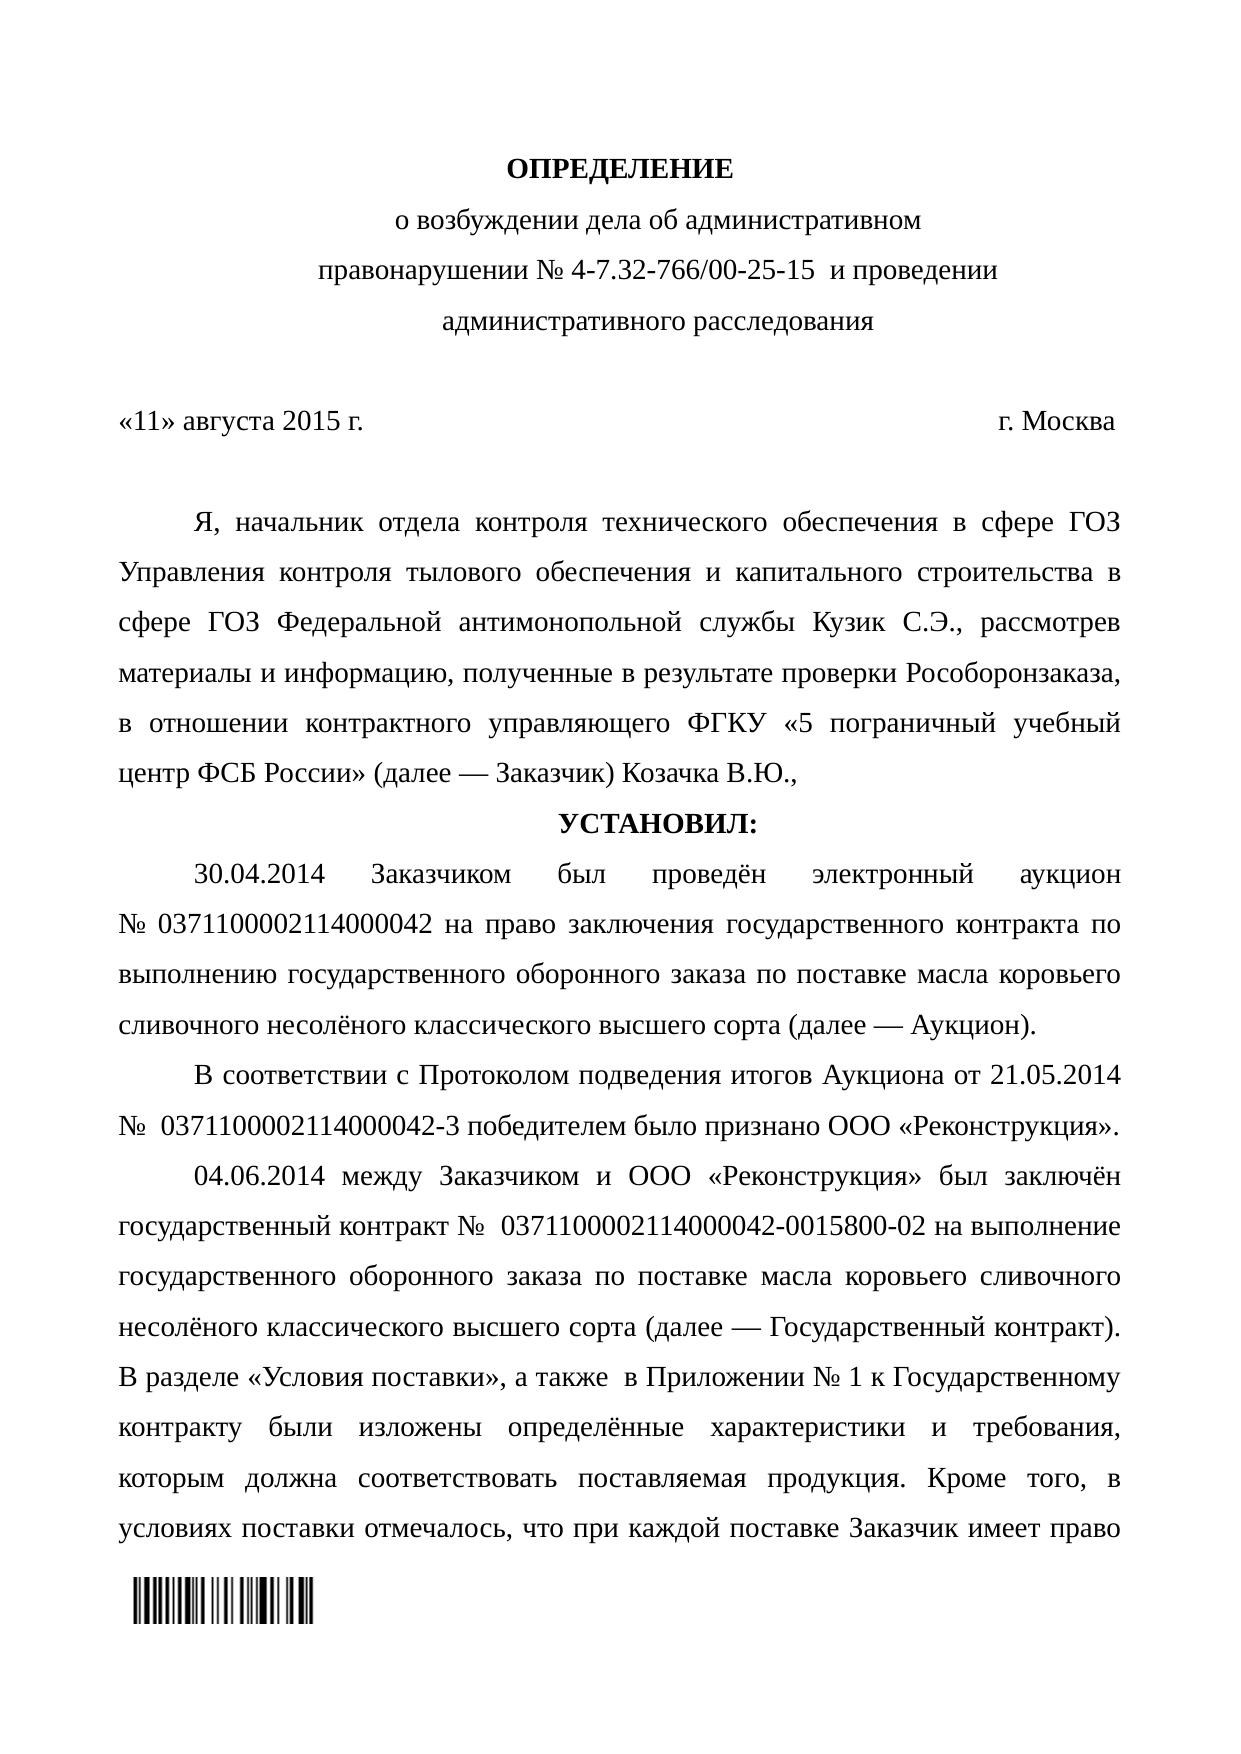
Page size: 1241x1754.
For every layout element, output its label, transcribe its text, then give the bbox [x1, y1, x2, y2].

text «11» августа 2015 г. г. Москва [118, 403, 1122, 437]
text В соответствии с Протоколом подведения итогов Аукциона от 21.05.2014 № 0371100002114000042-3 победителем было признано ООО «Реконструкция». [118, 1057, 1122, 1141]
text Я, начальник отдела контроля технического обеспечения в сфере ГОЗ Управления контроля тылового обеспечения и капитального строительства в сфере ГОЗ Федеральной антимонопольной службы Кузик С.Э., рассмотрев материалы и информацию, полученные в результате проверки Рособоронзаказа, в отношении контрактного управляющего ФГКУ «5 пограничный учебный центр ФСБ России» (далее — Заказчик) Козачка В.Ю., [118, 504, 1122, 789]
text о возбуждении дела об административном [118, 202, 1122, 236]
text 04.06.2014 между Заказчиком и ООО «Реконструкция» был заключён государственный контракт № 0371100002114000042-0015800-02 на выполнение государственного оборонного заказа по поставке масла коровьего сливочного несолёного классического высшего сорта (далее — Государственный контракт). В разделе «Условия поставки», а также в Приложении № 1 к Государственному контракту были изложены определённые характеристики и требования, которым должна соответствовать поставляемая продукция. Кроме того, в условиях поставки отмечалось, что при каждой поставке Заказчик имеет право [118, 1158, 1122, 1544]
text 30.04.2014 Заказчиком был проведён электронный аукцион № 0371100002114000042 на право заключения государственного контракта по выполнению государственного оборонного заказа по поставке масла коровьего сливочного несолёного классического высшего сорта (далее — Аукцион). [118, 856, 1122, 1041]
text УСТАНОВИЛ: [118, 806, 1122, 839]
text административного расследования [118, 303, 1122, 336]
text ОПРЕДЕЛЕНИЕ [118, 152, 1122, 185]
text правонарушении № 4-7.32-766/00-25-15 и проведении [118, 252, 1122, 286]
picture [118, 1577, 331, 1624]
